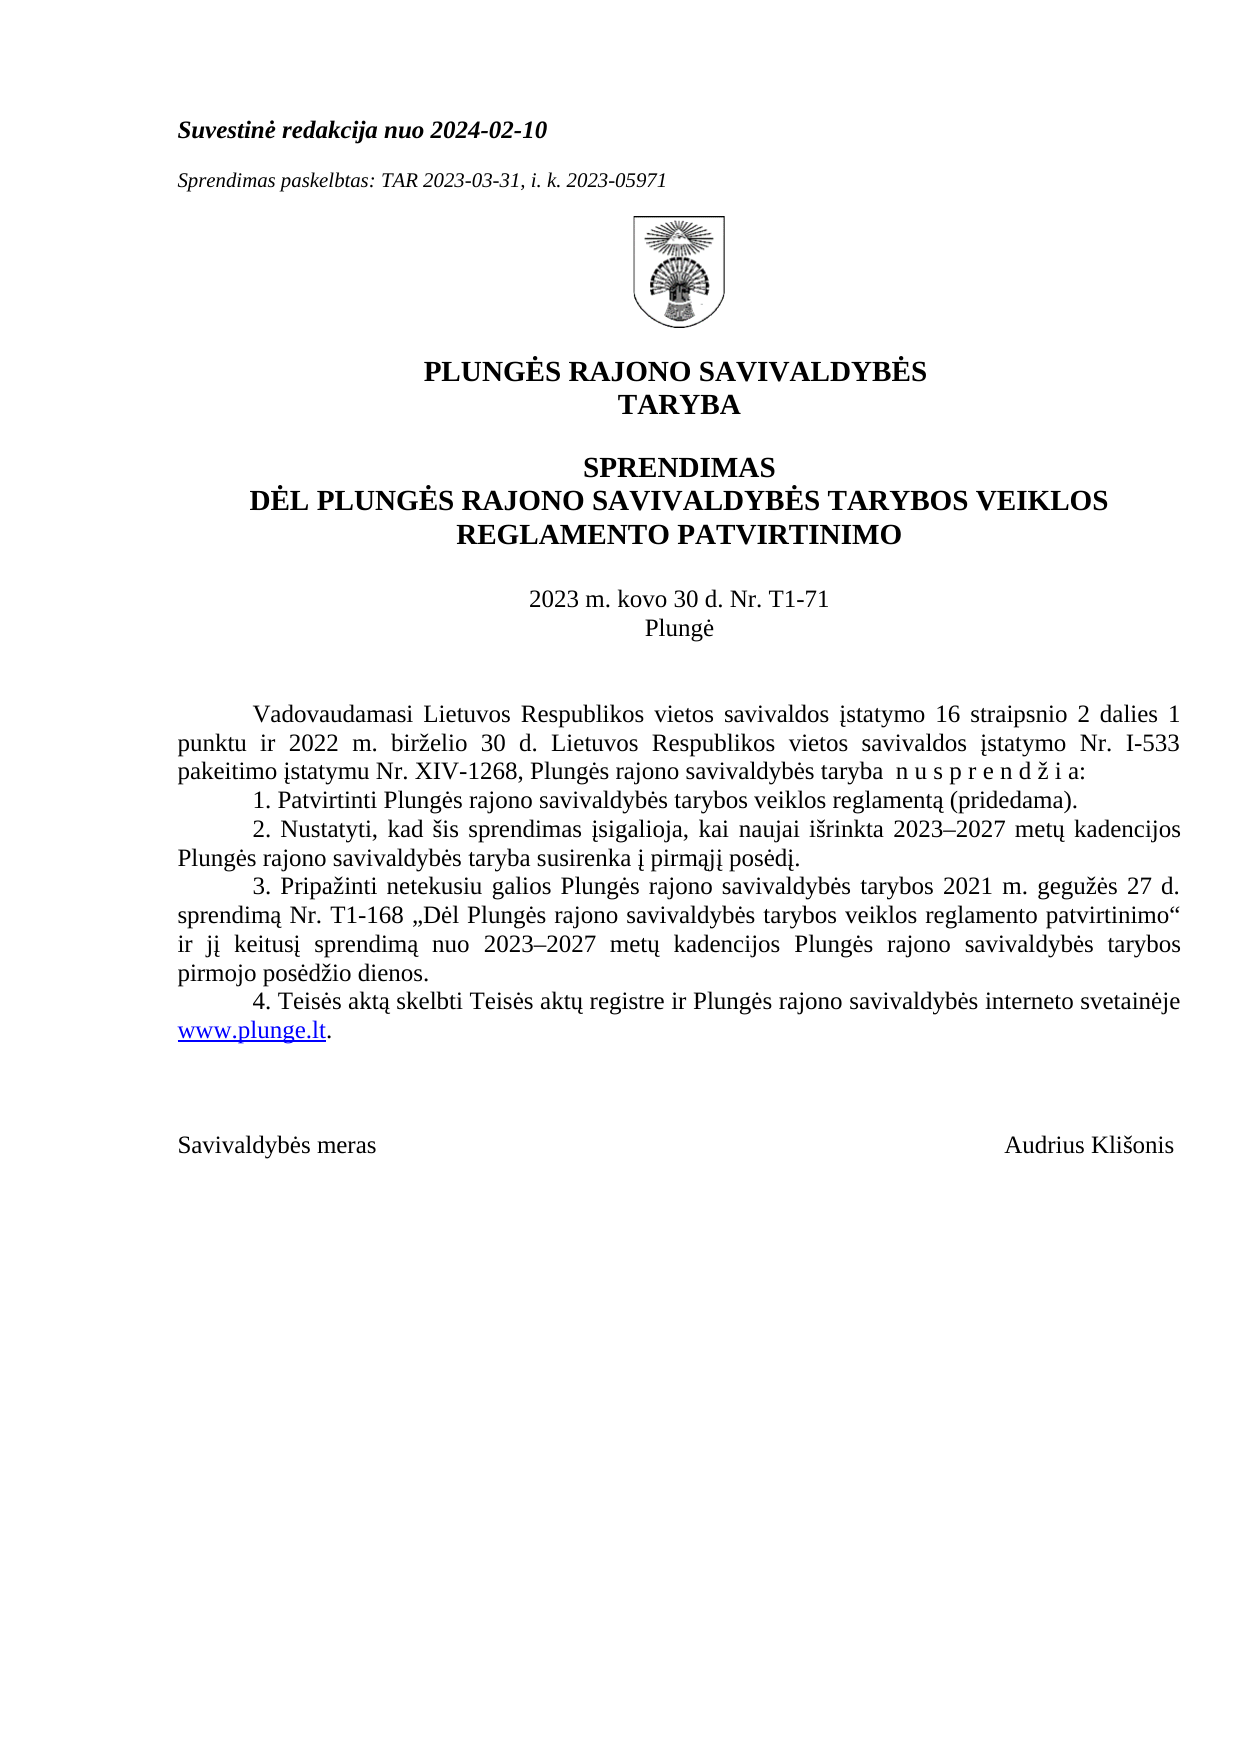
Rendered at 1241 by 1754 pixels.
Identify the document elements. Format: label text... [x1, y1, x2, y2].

text Suvestinė redakcija nuo 2024-02-10 [177, 116, 1181, 144]
text 4. Teisės aktą skelbti Teisės aktų registre ir Plungės rajono savivaldybės interneto svetainėje www.plunge.lt. [177, 986, 1181, 1044]
text PLUNGĖS RAJONO SAVIVALDYBĖS [177, 354, 1181, 387]
text Savivaldybės meras Audrius Klišonis [177, 1130, 1181, 1159]
text 2. Nustatyti, kad šis sprendimas įsigalioja, kai naujai išrinkta 2023–2027 metų kadencijos Plungės rajono savivaldybės taryba susirenka į pirmąjį posėdį. [177, 814, 1181, 871]
text TARYBA [177, 387, 1181, 421]
text Sprendimas paskelbtas: TAR 2023-03-31, i. k. 2023-05971 [177, 168, 1181, 192]
text 1. Patvirtinti Plungės rajono savivaldybės tarybos veiklos reglamentą (pridedama). [177, 785, 1181, 814]
text DĖL PLUNGĖS RAJONO SAVIVALDYBĖS TARYBOS VEIKLOS REGLAMENTO PATVIRTINIMO [177, 483, 1181, 550]
text 3. Pripažinti netekusiu galios Plungės rajono savivaldybės tarybos 2021 m. gegužės 27 d. sprendimą Nr. T1-168 „Dėl Plungės rajono savivaldybės tarybos veiklos reglamento patvirtinimo“ ir jį keitusį sprendimą nuo 2023–2027 metų kadencijos Plungės rajono savivaldybės tarybos pirmojo posėdžio dienos. [177, 871, 1181, 986]
text SPRENDIMAS [177, 450, 1181, 483]
text 2023 m. kovo 30 d. Nr. T1-71 [177, 584, 1181, 613]
text Vadovaudamasi Lietuvos Respublikos vietos savivaldos įstatymo 16 straipsnio 2 dalies 1 punktu ir 2022 m. birželio 30 d. Lietuvos Respublikos vietos savivaldos įstatymo Nr. I-533 pakeitimo įstatymu Nr. XIV-1268, Plungės rajono savivaldybės taryba n u s p r e n d ž i a: [177, 699, 1181, 785]
text Plungė [177, 613, 1181, 641]
